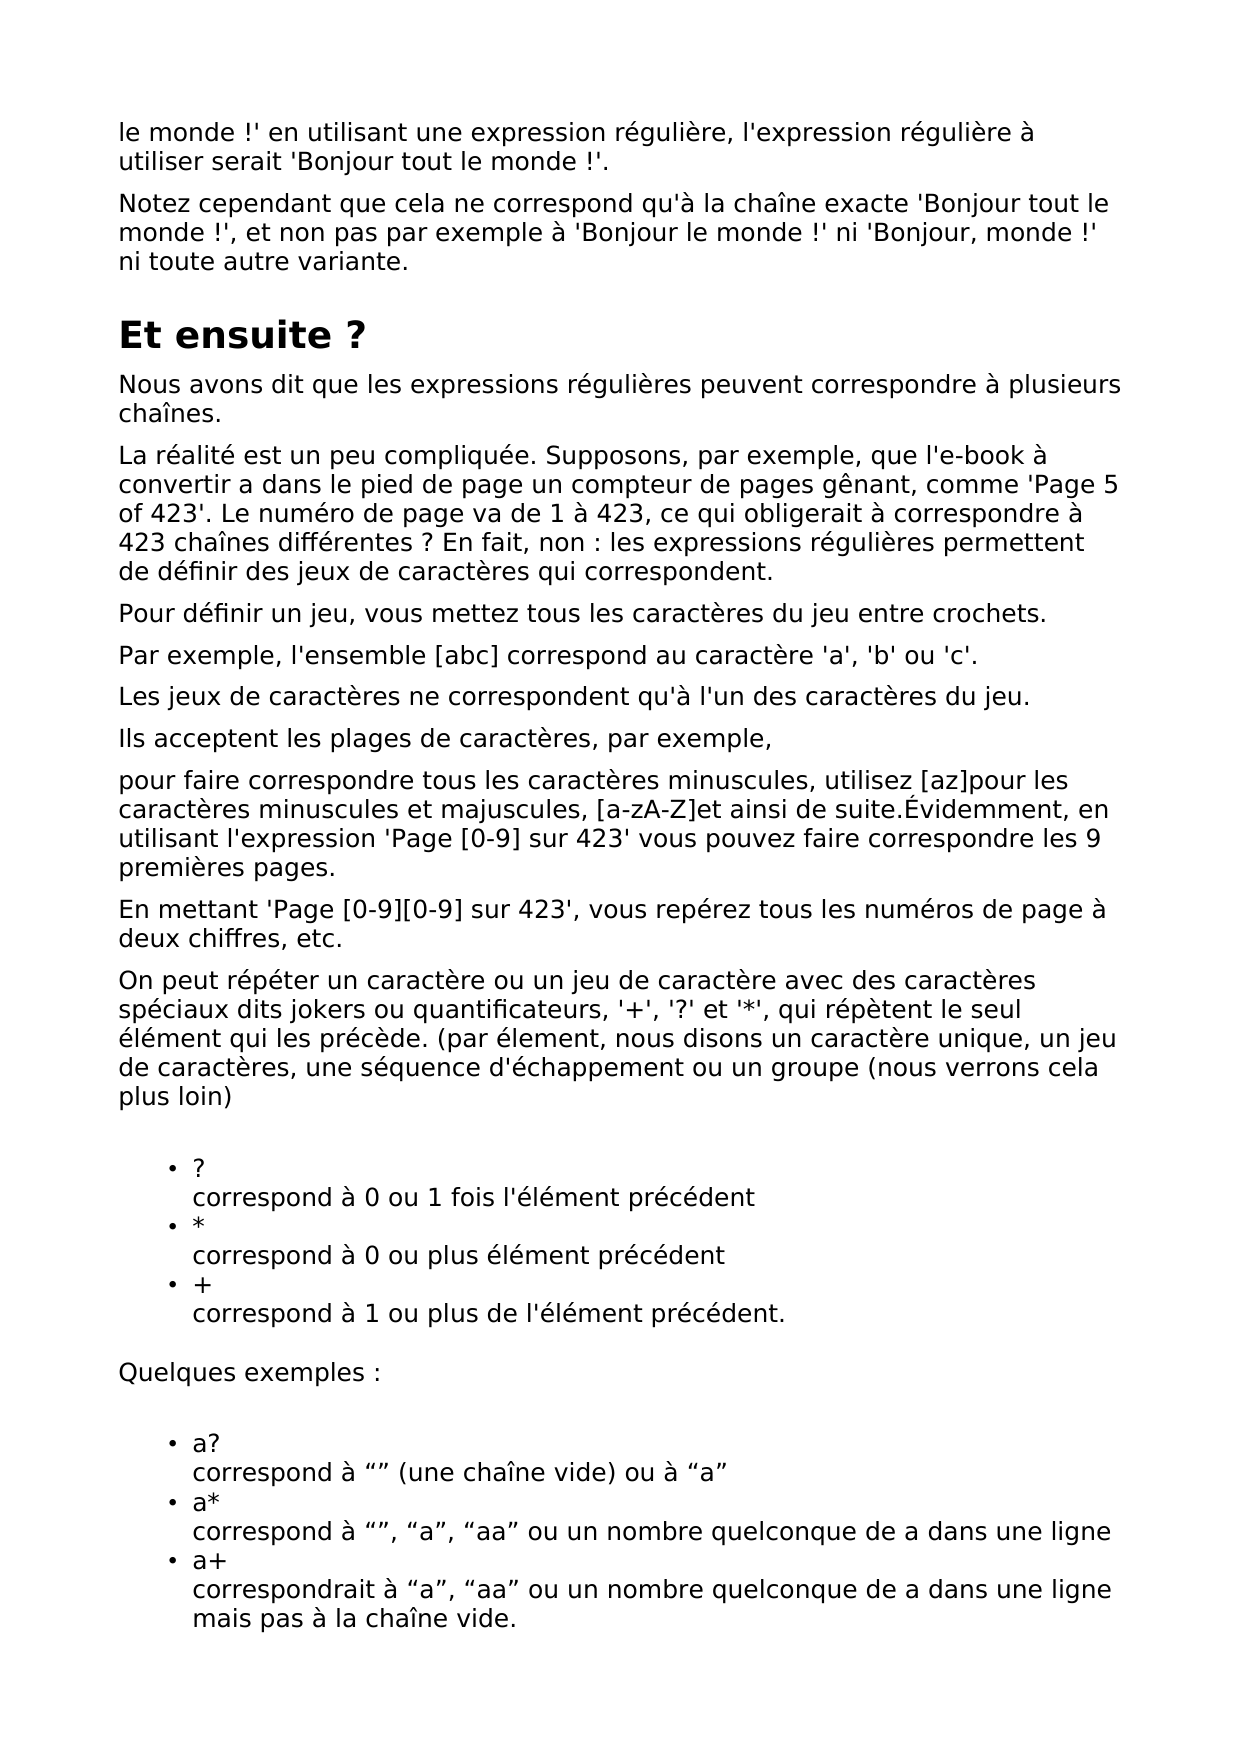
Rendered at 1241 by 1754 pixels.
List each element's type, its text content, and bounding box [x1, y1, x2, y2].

text Pour définir un jeu, vous mettez tous les caractères du jeu entre crochets. [118, 599, 1122, 628]
list a* [177, 1488, 1122, 1517]
text La réalité est un peu compliquée. Supposons, par exemple, que l'e-book à convertir a dans le pied de page un compteur de pages gênant, comme 'Page 5 of 423'. Le numéro de page va de 1 à 423, ce qui obligerait à correspondre à 423 chaînes différentes ? En fait, non : les expressions régulières permettent de définir des jeux de caractères qui correspondent. [118, 441, 1122, 587]
text Notez cependant que cela ne correspond qu'à la chaîne exacte 'Bonjour tout le monde !', et non pas par exemple à 'Bonjour le monde !' ni 'Bonjour, monde !' ni toute autre variante. [118, 189, 1122, 276]
text Par exemple, l'ensemble [abc] correspond au caractère 'a', 'b' ou 'c'. [118, 641, 1122, 670]
list correspond à 1 ou plus de l'élément précédent. [177, 1299, 1122, 1329]
text On peut répéter un caractère ou un jeu de caractère avec des caractères spéciaux dits jokers ou quantificateurs, '+', '?' et '*', qui répètent le seul élément qui les précède. (par élement, nous disons un caractère unique, un jeu de caractères, une séquence d'échappement ou un groupe (nous verrons cela plus loin) [118, 966, 1122, 1112]
list ? [177, 1154, 1122, 1183]
text Quelques exemples : [118, 1358, 1122, 1387]
list * [177, 1212, 1122, 1241]
list correspond à 0 ou plus élément précédent [177, 1241, 1122, 1270]
list correspond à “”, “a”, “aa” ou un nombre quelconque de a dans une ligne [177, 1517, 1122, 1546]
list + [177, 1270, 1122, 1299]
text En mettant 'Page [0-9][0-9] sur 423', vous repérez tous les numéros de page à deux chiffres, etc. [118, 895, 1122, 953]
text le monde !' en utilisant une expression régulière, l'expression régulière à utiliser serait 'Bonjour tout le monde !'. [118, 118, 1122, 176]
list a? [177, 1429, 1122, 1458]
list a+ [177, 1546, 1122, 1575]
list correspondrait à “a”, “aa” ou un nombre quelconque de a dans une ligne mais pas à la chaîne vide. [177, 1575, 1122, 1633]
text Nous avons dit que les expressions régulières peuvent correspondre à plusieurs chaînes. [118, 370, 1122, 428]
list correspond à “” (une chaîne vide) ou à “a” [177, 1458, 1122, 1488]
text Les jeux de caractères ne correspondent qu'à l'un des caractères du jeu. [118, 683, 1122, 712]
list correspond à 0 ou 1 fois l'élément précédent [177, 1183, 1122, 1212]
subtitle Et ensuite ? [118, 314, 1122, 358]
text Ils acceptent les plages de caractères, par exemple, [118, 724, 1122, 753]
text pour faire correspondre tous les caractères minuscules, utilisez [az]pour les caractères minuscules et majuscules, [a-zA-Z]et ainsi de suite.Évidemment, en utilisant l'expression 'Page [0-9] sur 423' vous pouvez faire correspondre les 9 premières pages. [118, 766, 1122, 883]
